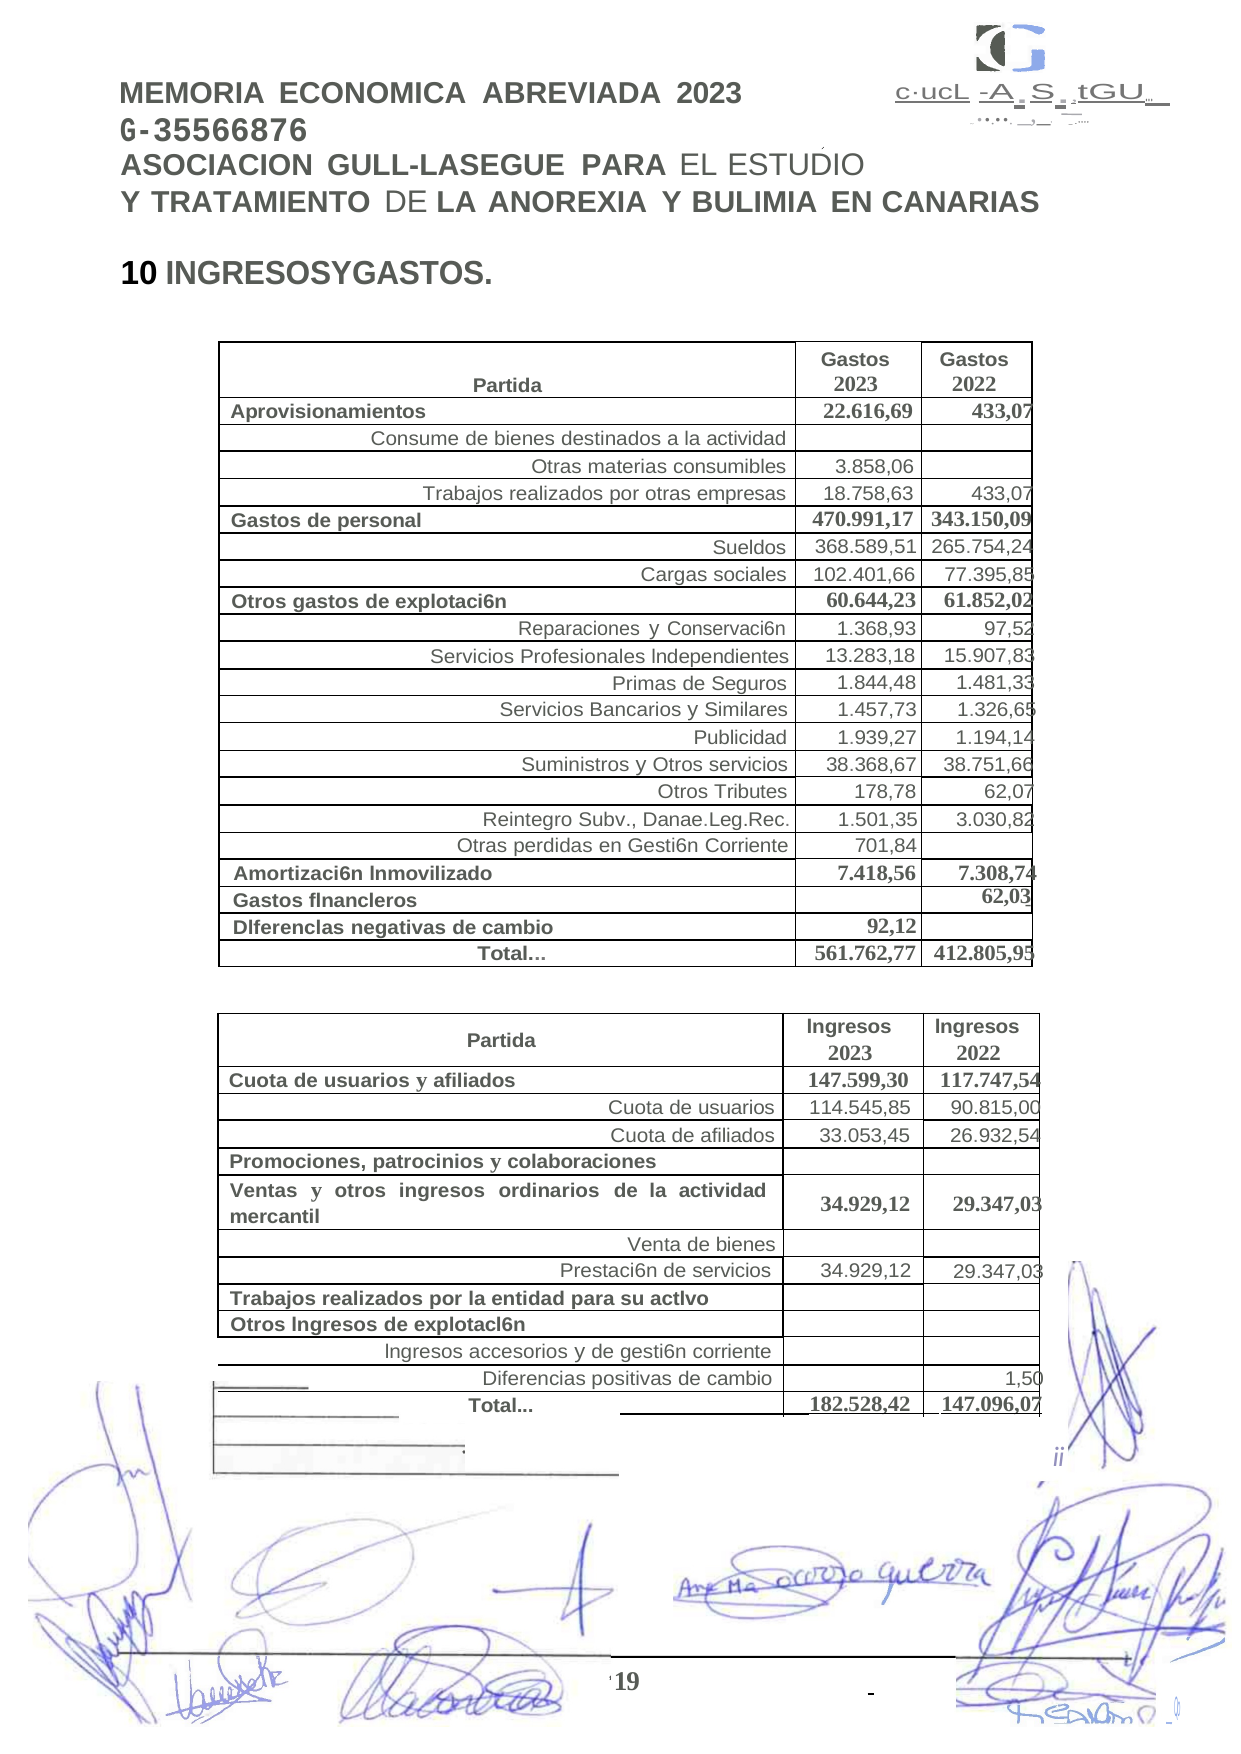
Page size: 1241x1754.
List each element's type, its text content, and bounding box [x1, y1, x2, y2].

text MEMORIA ECONOMICA ABREVIADA 2023 [119, 75, 869, 110]
table_cell 92,12 [796, 914, 921, 939]
table_cell Reintegro Subv., Danae.Leg.Rec. [220, 806, 795, 831]
table_cell [922, 833, 1032, 858]
table_cell Sueldos [220, 534, 795, 559]
table_cell 114.545,85 [784, 1094, 923, 1119]
table_cell 7.418,56 [796, 859, 921, 886]
table_cell 470.991,17 [796, 507, 921, 532]
table_cell 26.932,54 [924, 1121, 1039, 1147]
table_cell Cuota de afiliados [219, 1121, 782, 1147]
table_cell 265.754,24 [922, 534, 1031, 559]
table_cell 701,84 [796, 833, 921, 858]
table_cell Otras perdidas en Gesti6n Corriente [220, 833, 795, 858]
table_cell 1.326,65 [922, 696, 1031, 722]
table_cell Total... [220, 941, 795, 966]
table_cell 178,78 [796, 777, 921, 804]
table_cell 38.368,67 [796, 751, 921, 776]
table_cell 147.599,30 [784, 1067, 923, 1092]
table_cell Promociones, patrocinios y colaboraciones [219, 1149, 782, 1174]
table_header Partida [219, 1014, 782, 1066]
table_cell [784, 1149, 923, 1174]
table_cell Servicios Profesionales lndependientes [220, 642, 795, 668]
table_cell 61.852,02 [922, 588, 1031, 613]
table_header Gastos 2023 [796, 342, 921, 397]
table_cell Aprovisionamientos [220, 398, 795, 423]
table_cell lngresos accesorios y de gesti6n corriente [218, 1338, 673, 1364]
table_cell 18.758,63 [796, 479, 921, 505]
table_cell 90.815,00 [924, 1094, 1039, 1119]
table_cell 22.616,69 [796, 398, 921, 423]
table_cell 38.751,66 [922, 751, 1031, 776]
subtitle G-35566876 [119, 111, 869, 148]
table_cell Reparaciones y Conservaci6n [220, 615, 795, 640]
table_cell 343.150,09 [922, 507, 1031, 532]
table_cell [922, 452, 1031, 478]
table_cell Cuota de usuarios y afiliados [219, 1067, 782, 1092]
table_cell 1.939,27 [796, 723, 921, 749]
table_cell 1.501,35 [796, 806, 921, 831]
table_cell 3.030,82 [922, 806, 1031, 831]
table_cell 433,07 [922, 398, 1031, 423]
subtitle INGRESOSYGASTOS. [120, 253, 1241, 291]
table_cell 1.844,48 [796, 670, 921, 695]
table_cell 1.481,33 [922, 670, 1031, 695]
table_cell [784, 1230, 923, 1256]
text ~ ..•..• _,_'' -·"" [970, 106, 1241, 132]
table_cell 412.805,95 [922, 941, 1031, 966]
table_cell Otros gastos de explotaci6n [220, 588, 795, 613]
table_cell Otras materias consumibles [220, 452, 795, 478]
table_cell Total... [619, 1392, 673, 1417]
table_header Partida [220, 343, 795, 397]
table_cell Gastos de personal [220, 507, 795, 532]
table_cell Venta de bienes [219, 1230, 783, 1256]
text c·ucL -A.S.,tGU... [895, 76, 1241, 106]
table_cell Otros lngresos de explotacl6n [219, 1311, 673, 1336]
table_cell 34.929,12 [784, 1175, 923, 1228]
table_cell 15.907,83 [922, 642, 1031, 668]
table_header lngresos 2022 [924, 1014, 1039, 1066]
table_cell Dlferenclas negativas de cambio [220, 914, 795, 939]
table_cell Cargas sociales [220, 561, 795, 586]
table_cell Cuota de usuarios [219, 1094, 782, 1119]
table_cell 1.457,73 [796, 696, 921, 722]
table_cell 102.401,66 [796, 561, 921, 586]
table_cell 1.194,14 [922, 723, 1031, 749]
table_cell [796, 425, 921, 450]
table_cell 561.762,77 [796, 941, 921, 966]
table_cell 62,07 [922, 778, 1032, 804]
table_cell Prestaci6n de servicios [219, 1258, 782, 1283]
table_cell 3.858,06 [796, 452, 921, 478]
text ASOCIACION GULL-LASEGUE PARA EL ESTUDIO [120, 148, 869, 183]
table_cell 1.368,93 [796, 615, 921, 640]
table_cell Consume de bienes destinados a la actividad [220, 425, 795, 450]
table_cell Otros Tributes [220, 778, 795, 804]
table_cell [924, 1149, 1039, 1174]
table_cell Trabajos realizados por la entidad para su actlvo [219, 1285, 673, 1310]
text Y TRATAMIENTO DE LA ANOREXIA Y BULIMIA EN CANARIAS [120, 183, 1241, 219]
table_cell 7.308,74 [922, 860, 1031, 886]
table_cell 29.347,03 [924, 1175, 1039, 1228]
table_cell Gastos flnancleros [220, 887, 795, 912]
table_cell 117.747,54 [924, 1067, 1039, 1092]
table_cell 433,07 [922, 479, 1031, 505]
table_cell 62,03 - [922, 887, 1031, 912]
table_cell Trabajos realizados por otras empresas [220, 479, 795, 505]
table_cell Ventas y otros ingresos ordinarios de la actividad mercantil [219, 1176, 782, 1228]
table_cell Primas de Seguros [220, 670, 795, 695]
table_header Gastos 2022 [922, 343, 1031, 397]
table_cell Diferencias positivas de cambio [218, 1366, 673, 1391]
table_cell Suministros y Otros servicios [220, 751, 795, 776]
table_cell 77.395,85 [922, 561, 1031, 586]
table_cell [922, 425, 1031, 450]
table_cell [924, 1230, 1039, 1256]
table_cell 97,52 [922, 615, 1031, 640]
table_cell Amortizaci6n lnmovilizado [220, 860, 795, 886]
table_cell 60.644,23 [796, 588, 921, 613]
table_cell Publicidad [220, 723, 795, 749]
table_cell 33.053,45 [784, 1120, 923, 1147]
table_cell [922, 914, 1032, 939]
table_cell [796, 887, 921, 912]
table_cell 13.283,18 [796, 642, 921, 668]
table_header lngresos 2023 [784, 1014, 923, 1066]
table_cell Servicios Bancarios y Similares [220, 696, 795, 722]
table_cell 368.589,51 [796, 534, 921, 559]
